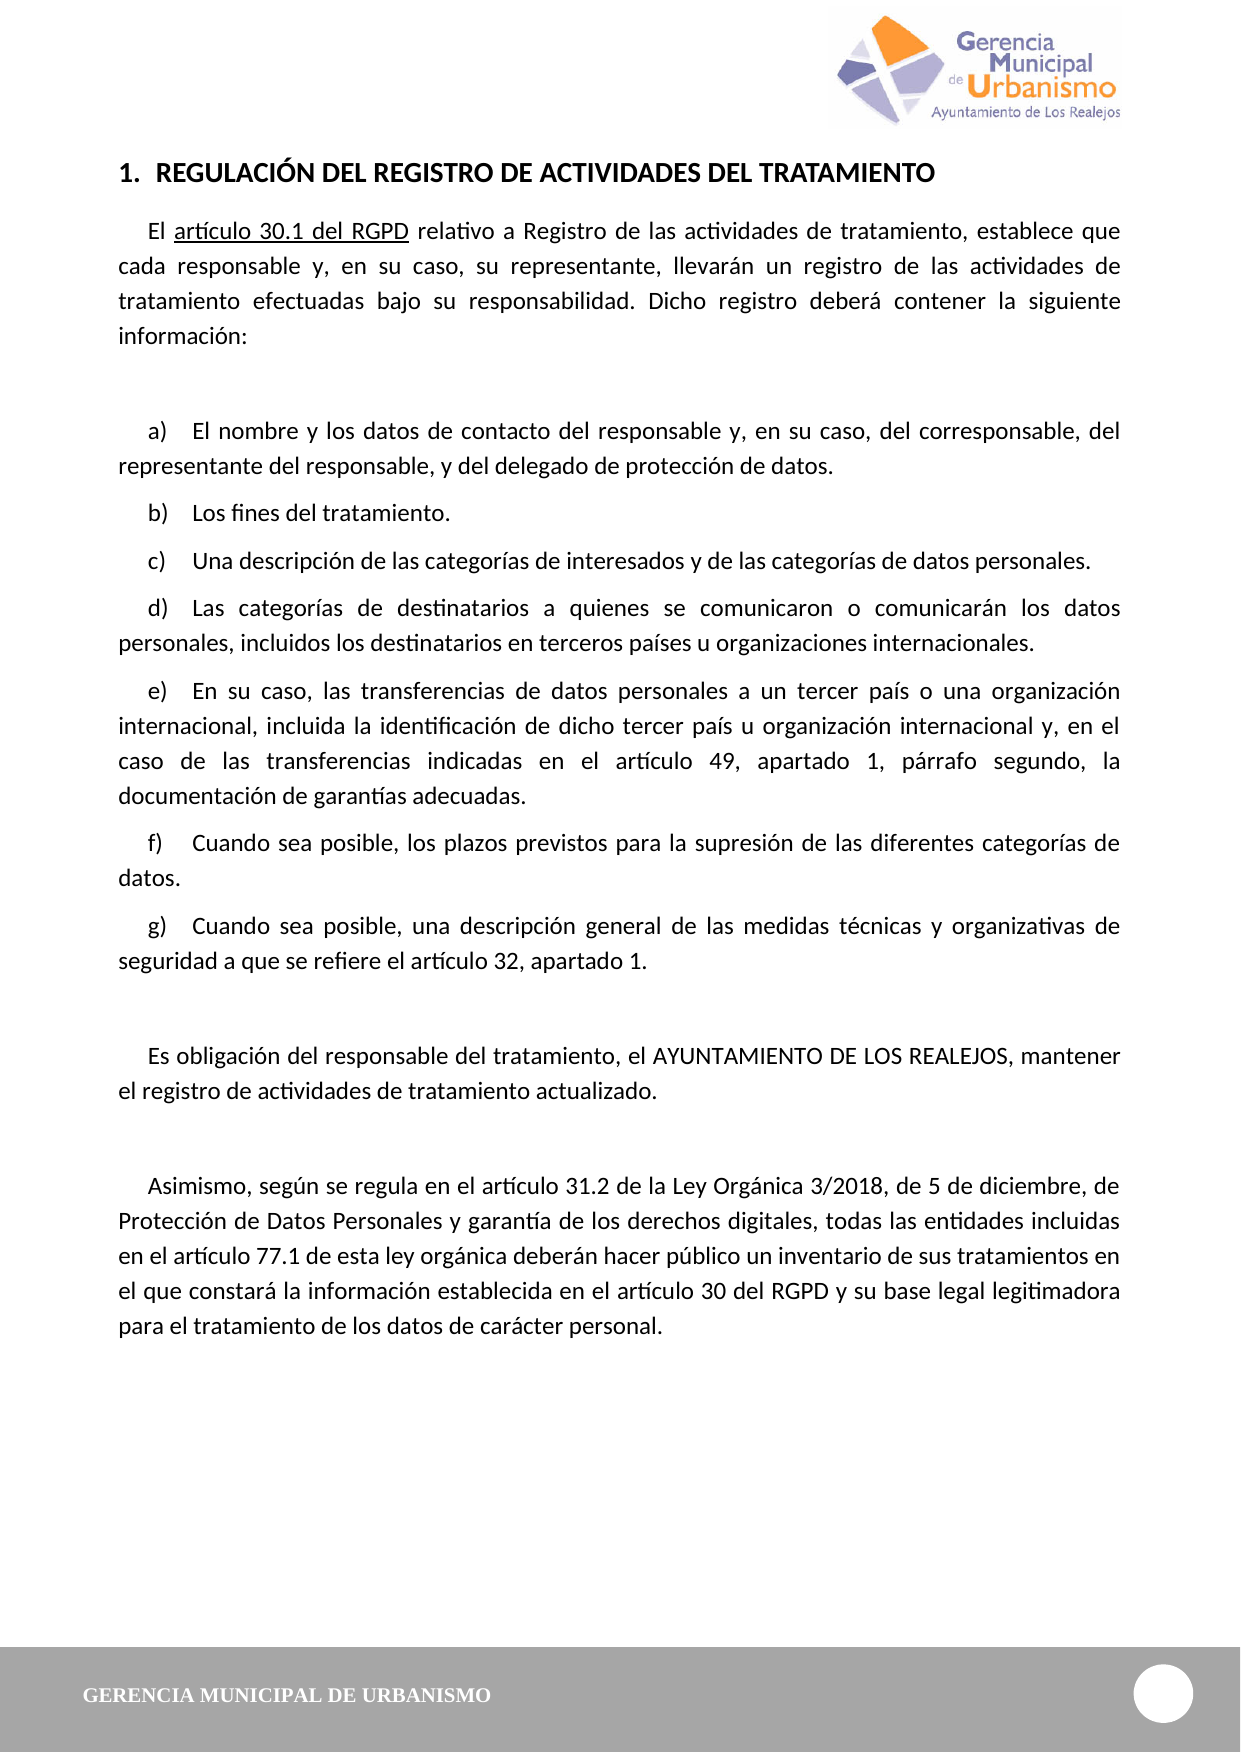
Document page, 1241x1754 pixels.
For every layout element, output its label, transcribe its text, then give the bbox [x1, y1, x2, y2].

text Es obligación del responsable del tratamiento, el AYUNTAMIENTO DE LOS REALEJOS, mantener el registro de actividades de tratamiento actualizado. [118, 1040, 1122, 1105]
text a) El nombre y los datos de contacto del responsable y, en su caso, del corresponsable, del representante del responsable, y del delegado de protección de datos. [118, 415, 1122, 480]
text g) Cuando sea posible, una descripción general de las medidas técnicas y organizativas de seguridad a que se refiere el artículo 32, apartado 1. [118, 910, 1122, 975]
text e) En su caso, las transferencias de datos personales a un tercer país o una organización internacional, incluida la identificación de dicho tercer país u organización internacional y, en el caso de las transferencias indicadas en el artículo 49, apartado 1, párrafo segundo, la documentación de garantías adecuadas. [118, 675, 1122, 810]
text f) Cuando sea posible, los plazos previstos para la supresión de las diferentes categorías de datos. [118, 827, 1122, 893]
text Asimismo, según se regula en el artículo 31.2 de la Ley Orgánica 3/2018, de 5 de diciembre, de Protección de Datos Personales y garantía de los derechos digitales, todas las entidades incluidas en el artículo 77.1 de esta ley orgánica deberán hacer público un inventario de sus tratamientos en el que constará la información establecida en el artículo 30 del RGPD y su base legal legitimadora para el tratamiento de los datos de carácter personal. [118, 1170, 1122, 1340]
text El artículo 30.1 del RGPD relativo a Registro de las actividades de tratamiento, establece que cada responsable y, en su caso, su representante, llevarán un registro de las actividades de tratamiento efectuadas bajo su responsabilidad. Dicho registro deberá contener la siguiente información: [118, 215, 1122, 350]
text b) Los fines del tratamiento. [118, 497, 1122, 528]
subtitle REGULACIÓN DEL REGISTRO DE ACTIVIDADES DEL TRATAMIENTO [118, 154, 1122, 190]
text c) Una descripción de las categorías de interesados y de las categorías de datos personales. [118, 545, 1122, 575]
text d) Las categorías de destinatarios a quienes se comunicaron o comunicarán los datos personales, incluidos los destinatarios en terceros países u organizaciones internacionales. [118, 592, 1122, 658]
